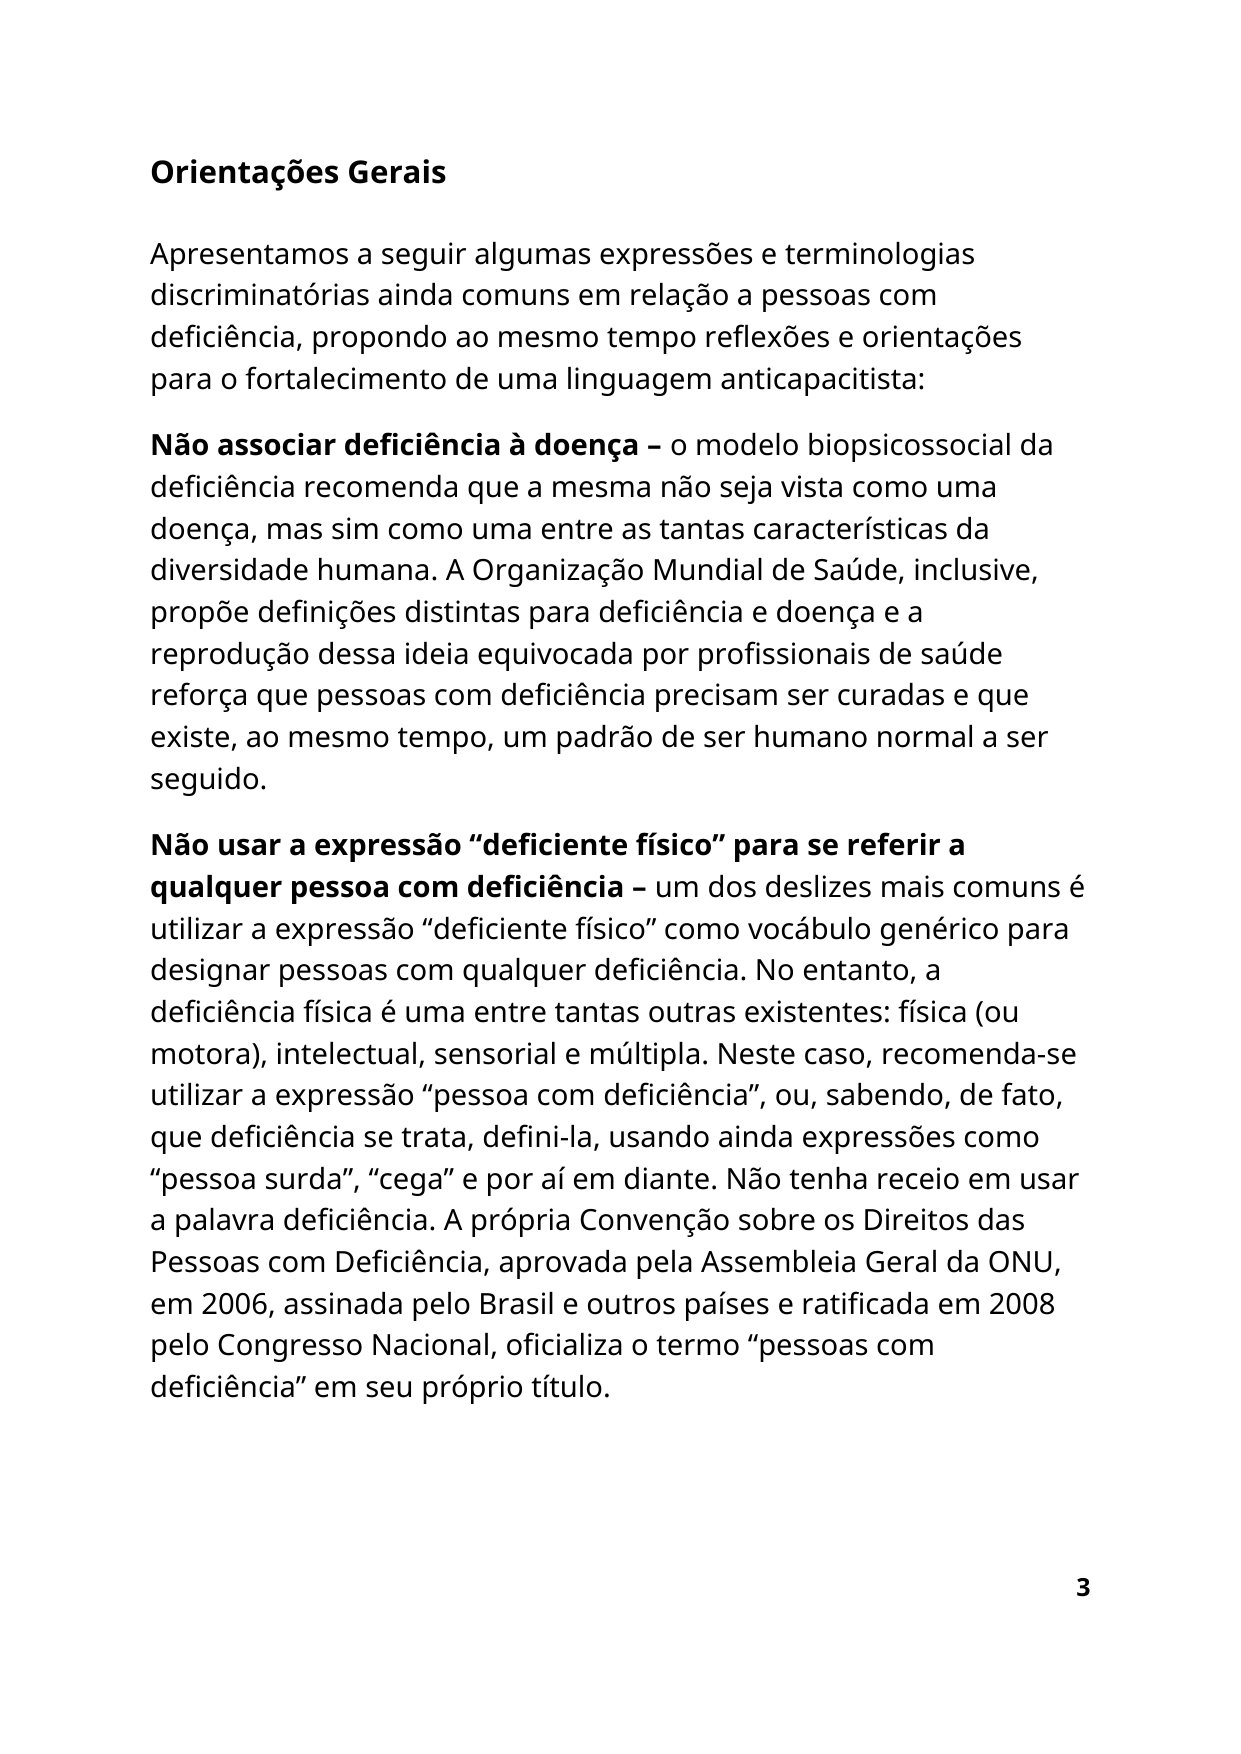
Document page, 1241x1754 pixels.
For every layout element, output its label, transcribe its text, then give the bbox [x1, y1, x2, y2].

text Não usar a expressão “deficiente físico” para se referir a qualquer pessoa com deficiência – um dos deslizes mais comuns é utilizar a expressão “deficiente físico” como vocábulo genérico para designar pessoas com qualquer deficiência. No entanto, a deficiência física é uma entre tantas outras existentes: física (ou motora), intelectual, sensorial e múltipla. Neste caso, recomenda-se utilizar a expressão “pessoa com deficiência”, ou, sabendo, de fato, que deficiência se trata, defini-la, usando ainda expressões como “pessoa surda”, “cega” e por aí em diante. Não tenha receio em usar a palavra deficiência. A própria Convenção sobre os Direitos das Pessoas com Deficiência, aprovada pela Assembleia Geral da ONU, em 2006, assinada pelo Brasil e outros países e ratificada em 2008 pelo Congresso Nacional, oficializa o termo “pessoas com deficiência” em seu próprio título. [150, 825, 1090, 1406]
text Não associar deficiência à doença – o modelo biopsicossocial da deficiência recomenda que a mesma não seja vista como uma doença, mas sim como uma entre as tantas características da diversidade humana. A Organização Mundial de Saúde, inclusive, propõe definições distintas para deficiência e doença e a reprodução dessa ideia equivocada por profissionais de saúde reforça que pessoas com deficiência precisam ser curadas e que existe, ao mesmo tempo, um padrão de ser humano normal a ser seguido. [150, 425, 1090, 798]
subtitle Orientações Gerais [150, 150, 1090, 193]
text Apresentamos a seguir algumas expressões e terminologias discriminatórias ainda comuns em relação a pessoas com deficiência, propondo ao mesmo tempo reflexões e orientações para o fortalecimento de uma linguagem anticapacitista: [150, 233, 1090, 398]
